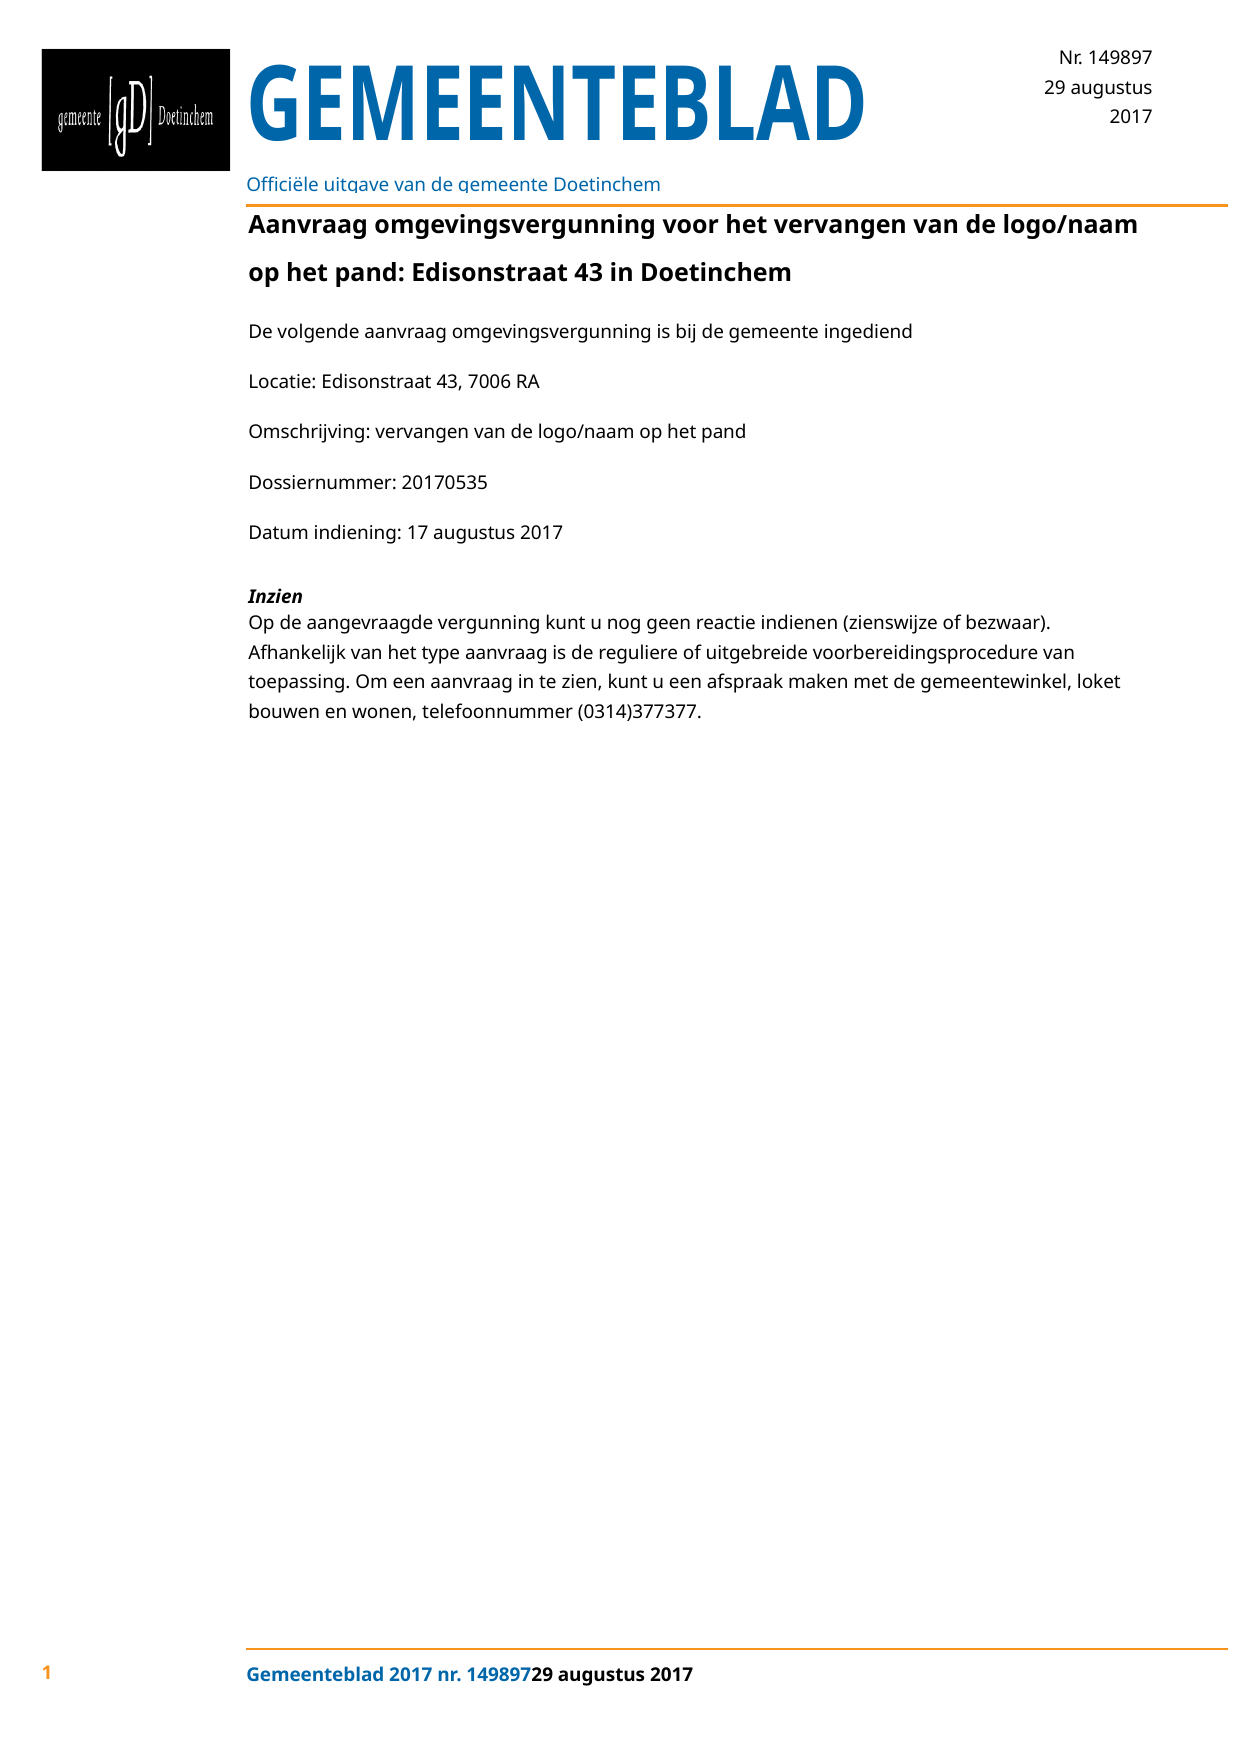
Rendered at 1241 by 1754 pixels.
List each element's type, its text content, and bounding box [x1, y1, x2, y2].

text Omschrijving: vervangen van de logo/naam op het pand [248, 419, 1152, 444]
text Op de aangevraagde vergunning kunt u nog geen reactie indienen (zienswijze of bezwaar). Afhankelijk van het type aanvraag is de reguliere of uitgebreide voorbereidingsprocedure van toepassing. Om een aanvraag in te zien, kunt u een afspraak maken met de gemeentewinkel, loket bouwen en wonen, telefoonnummer (0314)377377. [248, 609, 1152, 724]
text Locatie: Edisonstraat 43, 7006 RA [248, 368, 1152, 394]
picture [41, 47, 231, 172]
text De volgende aanvraag omgevingsvergunning is bij de gemeente ingediend [248, 318, 1152, 344]
text Dossiernummer: 20170535 [248, 469, 1152, 495]
text Aanvraag omgevingsvergunning voor het vervangen van de logo/naam op het pand: Edisonstraat 43 in Doetinchem [248, 207, 1152, 288]
text Inzien [248, 583, 1152, 609]
text Datum indiening: 17 augustus 2017 [248, 519, 1152, 545]
